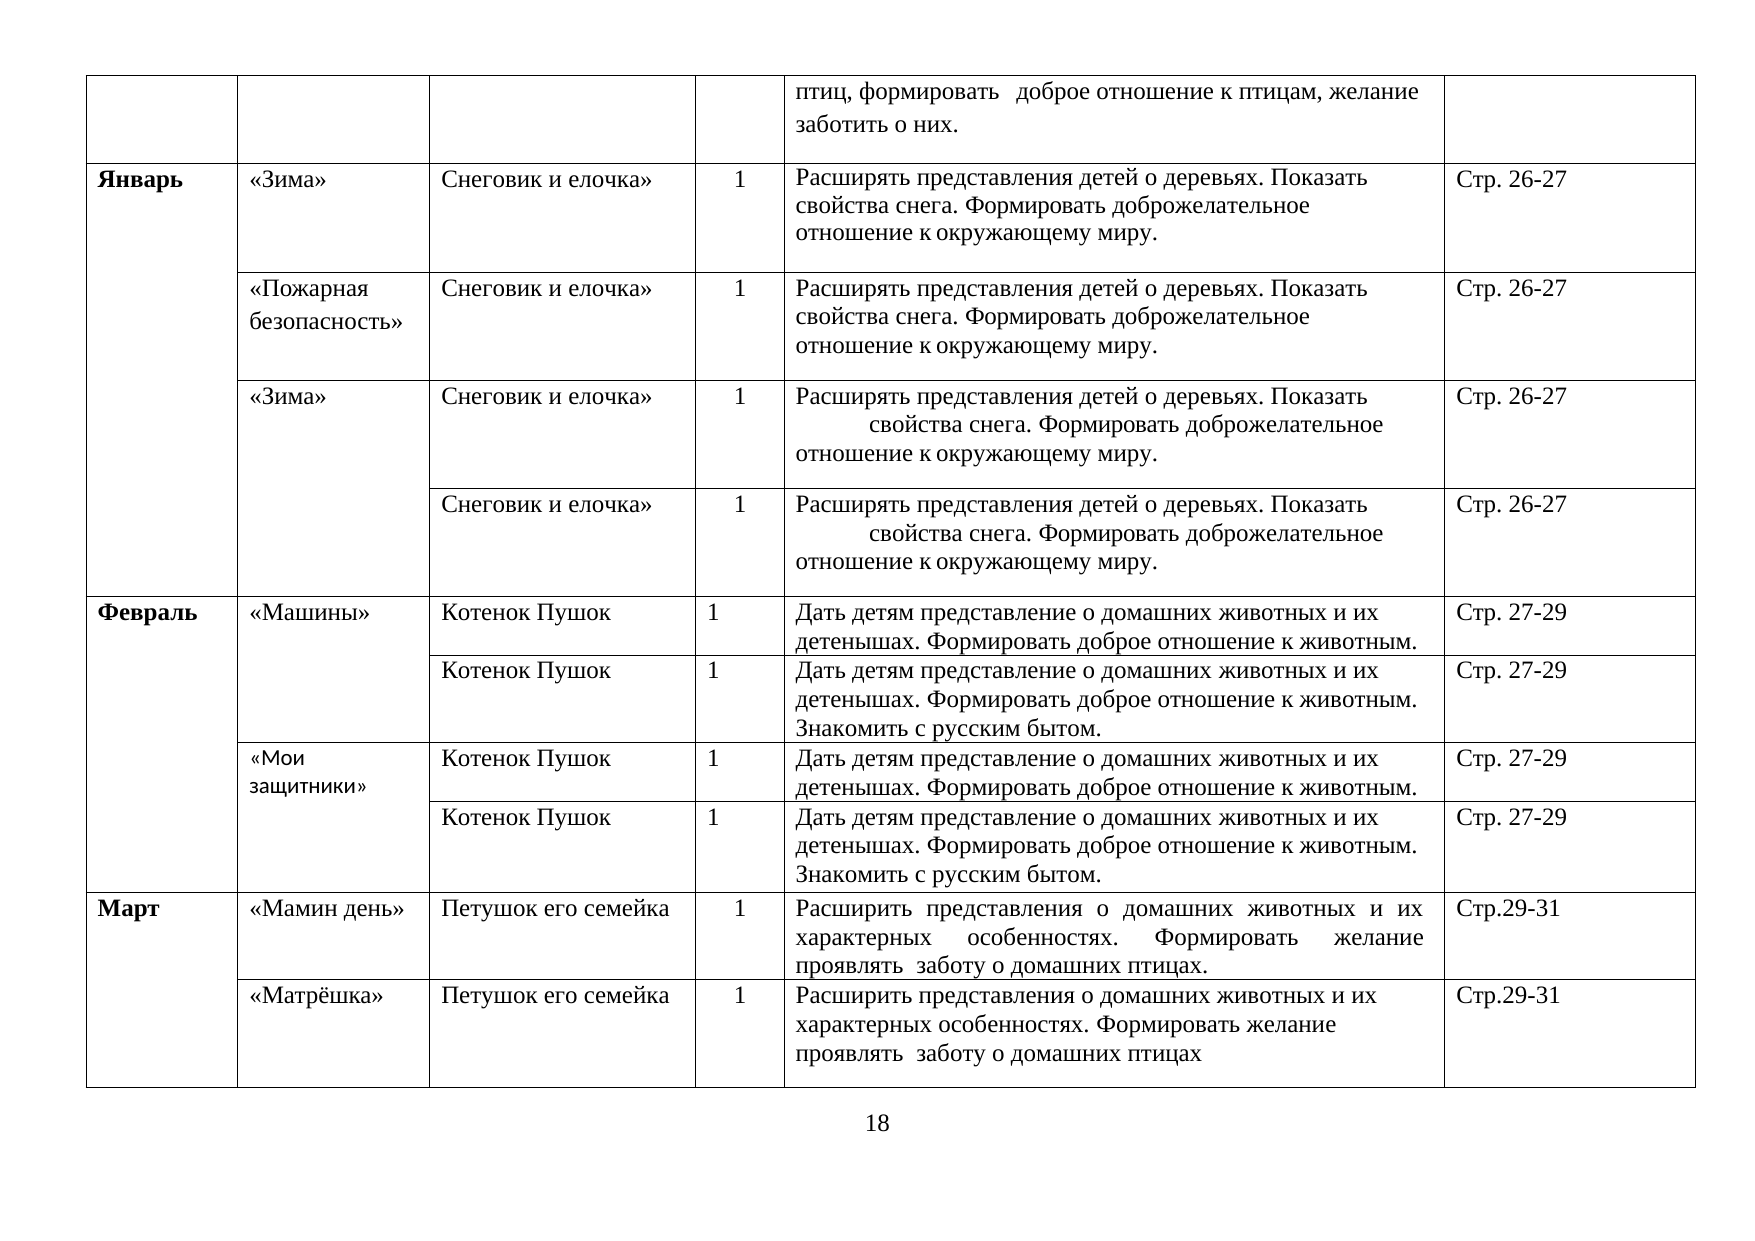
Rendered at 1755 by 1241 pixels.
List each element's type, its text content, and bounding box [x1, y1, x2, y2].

table_cell Январь [87, 164, 237, 596]
table_cell Котенок Пушок [430, 743, 695, 801]
table_cell 1 [696, 381, 784, 488]
table_cell Дать детям представление о домашних животных и их детенышах. Формировать доброе отношение к животным. [785, 597, 1444, 654]
table_cell «Зима» [238, 164, 429, 272]
table_cell «Матрёшка» [238, 980, 429, 1087]
table_cell [1445, 76, 1695, 163]
table_cell Стр.29-31 [1445, 893, 1695, 979]
table_cell Стр.29-31 [1445, 980, 1695, 1087]
table_cell Дать детям представление о домашних животных и их детенышах. Формировать доброе отношение к животным. Знакомить с русским бытом. [785, 802, 1444, 892]
table_cell 1 [696, 164, 784, 272]
table_cell 1 [696, 597, 784, 654]
table_cell Расширить представления о домашних животных и их характерных особенностях. Формировать желание проявлять заботу о домашних птицах [785, 980, 1444, 1087]
table_cell Расширять представления детей о деревьях. Показать свойства снега. Формировать доброжелательное отношение к окружающему миру. [785, 164, 1444, 272]
table_cell Расширить представления о домашних животных и их характерных особенностях. Формировать желание проявлять заботу о домашних птицах. [785, 893, 1444, 979]
table_cell Дать детям представление о домашних животных и их детенышах. Формировать доброе отношение к животным. Знакомить с русским бытом. [785, 656, 1444, 742]
table_cell Котенок Пушок [430, 802, 695, 892]
table_cell «Мамин день» [238, 893, 429, 979]
table_cell Стр. 26-27 [1445, 164, 1695, 272]
table_cell Стр. 26-27 [1445, 381, 1695, 488]
table_cell Снеговик и елочка» [430, 489, 695, 596]
table_cell Снеговик и елочка» [430, 164, 695, 272]
table_cell Котенок Пушок [430, 597, 695, 654]
table_cell 1 [696, 980, 784, 1087]
table_cell Снеговик и елочка» [430, 381, 695, 488]
table_cell Стр. 26-27 [1445, 273, 1695, 380]
table_cell «Мои защитники» [238, 743, 429, 892]
table_cell 1 [696, 489, 784, 596]
table_cell Февраль [87, 597, 237, 892]
table_cell Стр. 27-29 [1445, 802, 1695, 892]
table_cell «Зима» [238, 381, 429, 596]
table_cell «Пожарная безопасность» [238, 273, 429, 380]
table_cell птиц, формировать доброе отношение к птицам, желание заботить о них. [785, 76, 1444, 163]
table_cell Стр. 27-29 [1445, 656, 1695, 742]
table_cell Март [87, 893, 237, 1087]
table_cell Стр. 26-27 [1445, 489, 1695, 596]
table_cell Стр. 27-29 [1445, 597, 1695, 654]
table_cell Петушок его семейка [430, 980, 695, 1087]
table_cell Снеговик и елочка» [430, 273, 695, 380]
table_cell Петушок его семейка [430, 893, 695, 979]
table_cell Дать детям представление о домашних животных и их детенышах. Формировать доброе отношение к животным. [785, 743, 1444, 801]
table_cell [238, 76, 429, 163]
table_cell 1 [696, 273, 784, 380]
table_cell 1 [696, 802, 784, 892]
table_cell Расширять представления детей о деревьях. Показать свойства снега. Формировать доброжелательное отношение к окружающему миру. [785, 273, 1444, 380]
table_cell 1 [696, 656, 784, 742]
table_cell 1 [696, 893, 784, 979]
table_cell 1 [696, 743, 784, 801]
table_cell Расширять представления детей о деревьях. Показать свойства снега. Формировать доброжелательное отношение к окружающему миру. [785, 381, 1444, 488]
table_cell [430, 76, 695, 163]
table_cell Котенок Пушок [430, 656, 695, 742]
table_cell «Машины» [238, 597, 429, 742]
table_cell [696, 76, 784, 163]
table_cell Стр. 27-29 [1445, 743, 1695, 801]
table_cell Расширять представления детей о деревьях. Показать свойства снега. Формировать доброжелательное отношение к окружающему миру. [785, 489, 1444, 596]
table_cell [87, 76, 237, 163]
